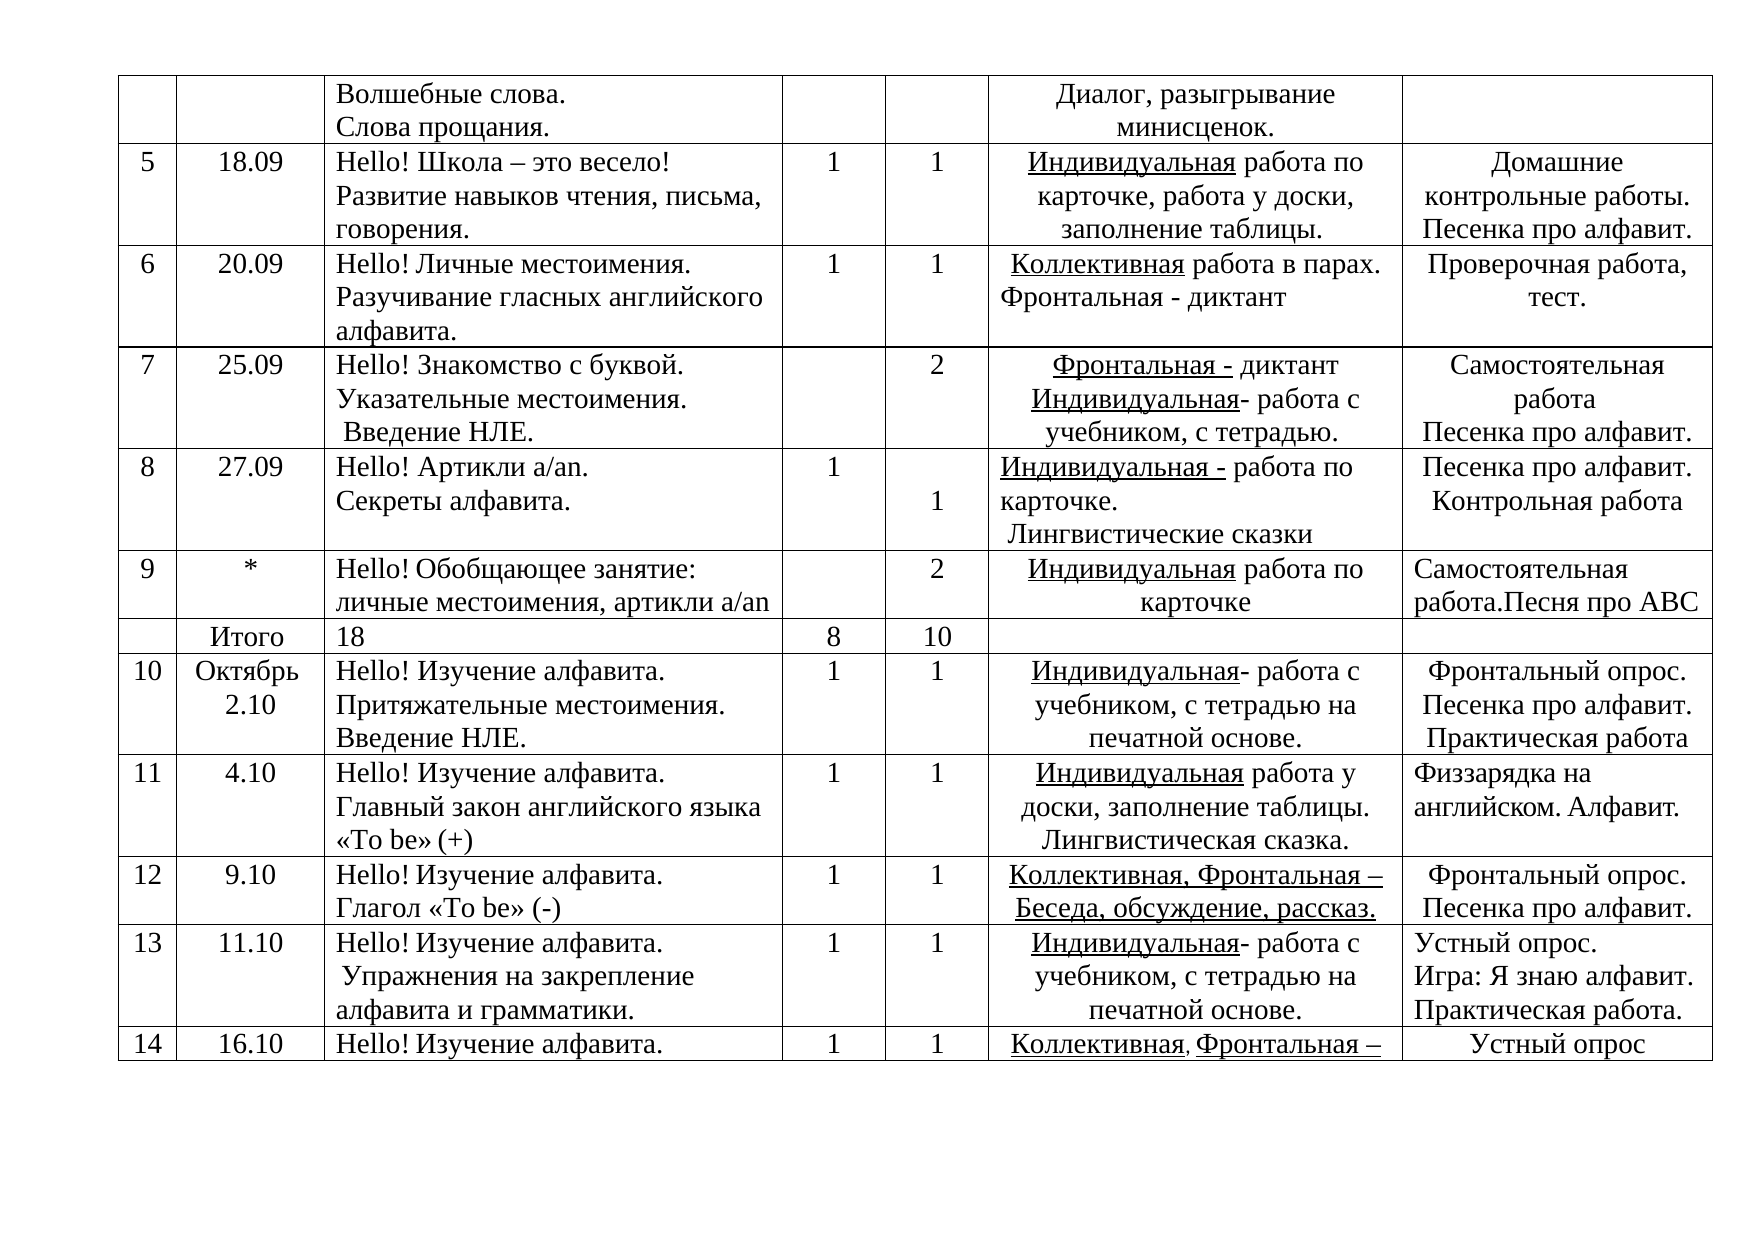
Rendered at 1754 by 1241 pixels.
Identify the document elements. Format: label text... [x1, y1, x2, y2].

table_cell 20.09 [177, 246, 324, 346]
table_cell Коллективная работа в парах. Фронтальная - диктант [989, 246, 1402, 346]
table_cell Фронтальная - диктант Индивидуальная- работа с учебником, с тетрадью. [989, 348, 1402, 448]
table_cell 5 [119, 144, 176, 245]
table_cell 1 [783, 1027, 885, 1060]
table_cell 1 [783, 449, 885, 550]
table_cell 11 [119, 755, 176, 856]
table_cell 18 [325, 619, 782, 652]
table_cell 10 [119, 654, 176, 754]
table_cell Hello! Изучение алфавита. [325, 1027, 782, 1060]
table_cell 1 [886, 1027, 988, 1060]
table_cell 1 [886, 246, 988, 346]
table_cell Hello! Школа – это весело! Развитие навыков чтения, письма, говорения. [325, 144, 782, 245]
table_cell Hello! Артикли a/an. Секреты алфавита. [325, 449, 782, 550]
table_cell [1403, 76, 1712, 143]
table_cell Индивидуальная - работа по карточке. Лингвистические сказки [989, 449, 1402, 550]
table_cell 10 [886, 619, 988, 652]
table_cell * [177, 551, 324, 618]
table_cell Коллективная, Фронтальная – [989, 1027, 1402, 1060]
table_cell 2 [886, 551, 988, 618]
table_cell Физзарядка на английском. Алфавит. [1403, 755, 1712, 856]
table_cell Индивидуальная- работа с учебником, с тетрадью на печатной основе. [989, 925, 1402, 1026]
table_cell [1403, 619, 1712, 652]
table_cell Коллективная, Фронтальная – Беседа, обсуждение, рассказ. [989, 857, 1402, 924]
table_cell Hello! Изучение алфавита. Главный закон английского языка «Тo be» (+) [325, 755, 782, 856]
table_cell 12 [119, 857, 176, 924]
table_cell 9 [119, 551, 176, 618]
table_cell Диалог, разыгрывание минисценок. [989, 76, 1402, 143]
table_cell 1 [783, 857, 885, 924]
table_cell 1 [886, 925, 988, 1026]
table_cell Проверочная работа, тест. [1403, 246, 1712, 346]
table_cell Hello! Знакомство с буквой. Указательные местоимения. Введение НЛЕ. [325, 348, 782, 448]
table_cell 14 [119, 1027, 176, 1060]
table_cell Самостоятельная работа Песенка про алфавит. [1403, 348, 1712, 448]
table_cell 1 [783, 755, 885, 856]
table_cell Hello! Изучение алфавита. Упражнения на закрепление алфавита и грамматики. [325, 925, 782, 1026]
table_cell 2 [886, 348, 988, 448]
table_cell Индивидуальная работа у доски, заполнение таблицы. Лингвистическая сказка. [989, 755, 1402, 856]
table_cell Hello! Изучение алфавита. Притяжательные местоимения. Введение НЛЕ. [325, 654, 782, 754]
table_cell Устный опрос. Игра: Я знаю алфавит. Практическая работа. [1403, 925, 1712, 1026]
table_cell Фронтальный опрос. Песенка про алфавит. [1403, 857, 1712, 924]
table_cell Песенка про алфавит. Контрольная работа [1403, 449, 1712, 550]
table_cell 1 [886, 449, 988, 550]
table_cell 16.10 [177, 1027, 324, 1060]
table_cell 13 [119, 925, 176, 1026]
table_cell 25.09 [177, 348, 324, 448]
table_cell [783, 348, 885, 448]
table_cell 7 [119, 348, 176, 448]
table_cell 18.09 [177, 144, 324, 245]
table_cell [783, 76, 885, 143]
table_cell 8 [783, 619, 885, 652]
table_cell [783, 551, 885, 618]
table_cell Hello! Изучение алфавита. Глагол «Тo be» (-) [325, 857, 782, 924]
table_cell Индивидуальная работа по карточке [989, 551, 1402, 618]
table_cell 1 [886, 857, 988, 924]
table_cell Октябрь 2.10 [177, 654, 324, 754]
table_cell Самостоятельная работа.Песня про ABC [1403, 551, 1712, 618]
table_cell 8 [119, 449, 176, 550]
table_cell 9.10 [177, 857, 324, 924]
table_cell [119, 619, 176, 652]
table_cell Домашние контрольные работы. Песенка про алфавит. [1403, 144, 1712, 245]
table_cell Индивидуальная- работа с учебником, с тетрадью на печатной основе. [989, 654, 1402, 754]
table_cell [989, 619, 1402, 652]
table_cell Итого [177, 619, 324, 652]
table_cell Фронтальный опрос. Песенка про алфавит. Практическая работа [1403, 654, 1712, 754]
table_cell 11.10 [177, 925, 324, 1026]
table_cell 1 [783, 925, 885, 1026]
table_cell Волшебные слова. Слова прощания. [325, 76, 782, 143]
table_cell [119, 76, 176, 143]
table_cell [177, 76, 324, 143]
table_cell 4.10 [177, 755, 324, 856]
table_cell 6 [119, 246, 176, 346]
table_cell 1 [886, 654, 988, 754]
table_cell 27.09 [177, 449, 324, 550]
table_cell 1 [886, 755, 988, 856]
table_cell Устный опрос [1403, 1027, 1712, 1060]
table_cell 1 [783, 246, 885, 346]
table_cell 1 [783, 144, 885, 245]
table_cell Индивидуальная работа по карточке, работа у доски, заполнение таблицы. [989, 144, 1402, 245]
table_cell [886, 76, 988, 143]
table_cell Hello! Личные местоимения. Разучивание гласных английского алфавита. [325, 246, 782, 346]
table_cell 1 [886, 144, 988, 245]
table_cell 1 [783, 654, 885, 754]
table_cell Hello! Обобщающее занятие: личные местоимения, артикли a/an [325, 551, 782, 618]
